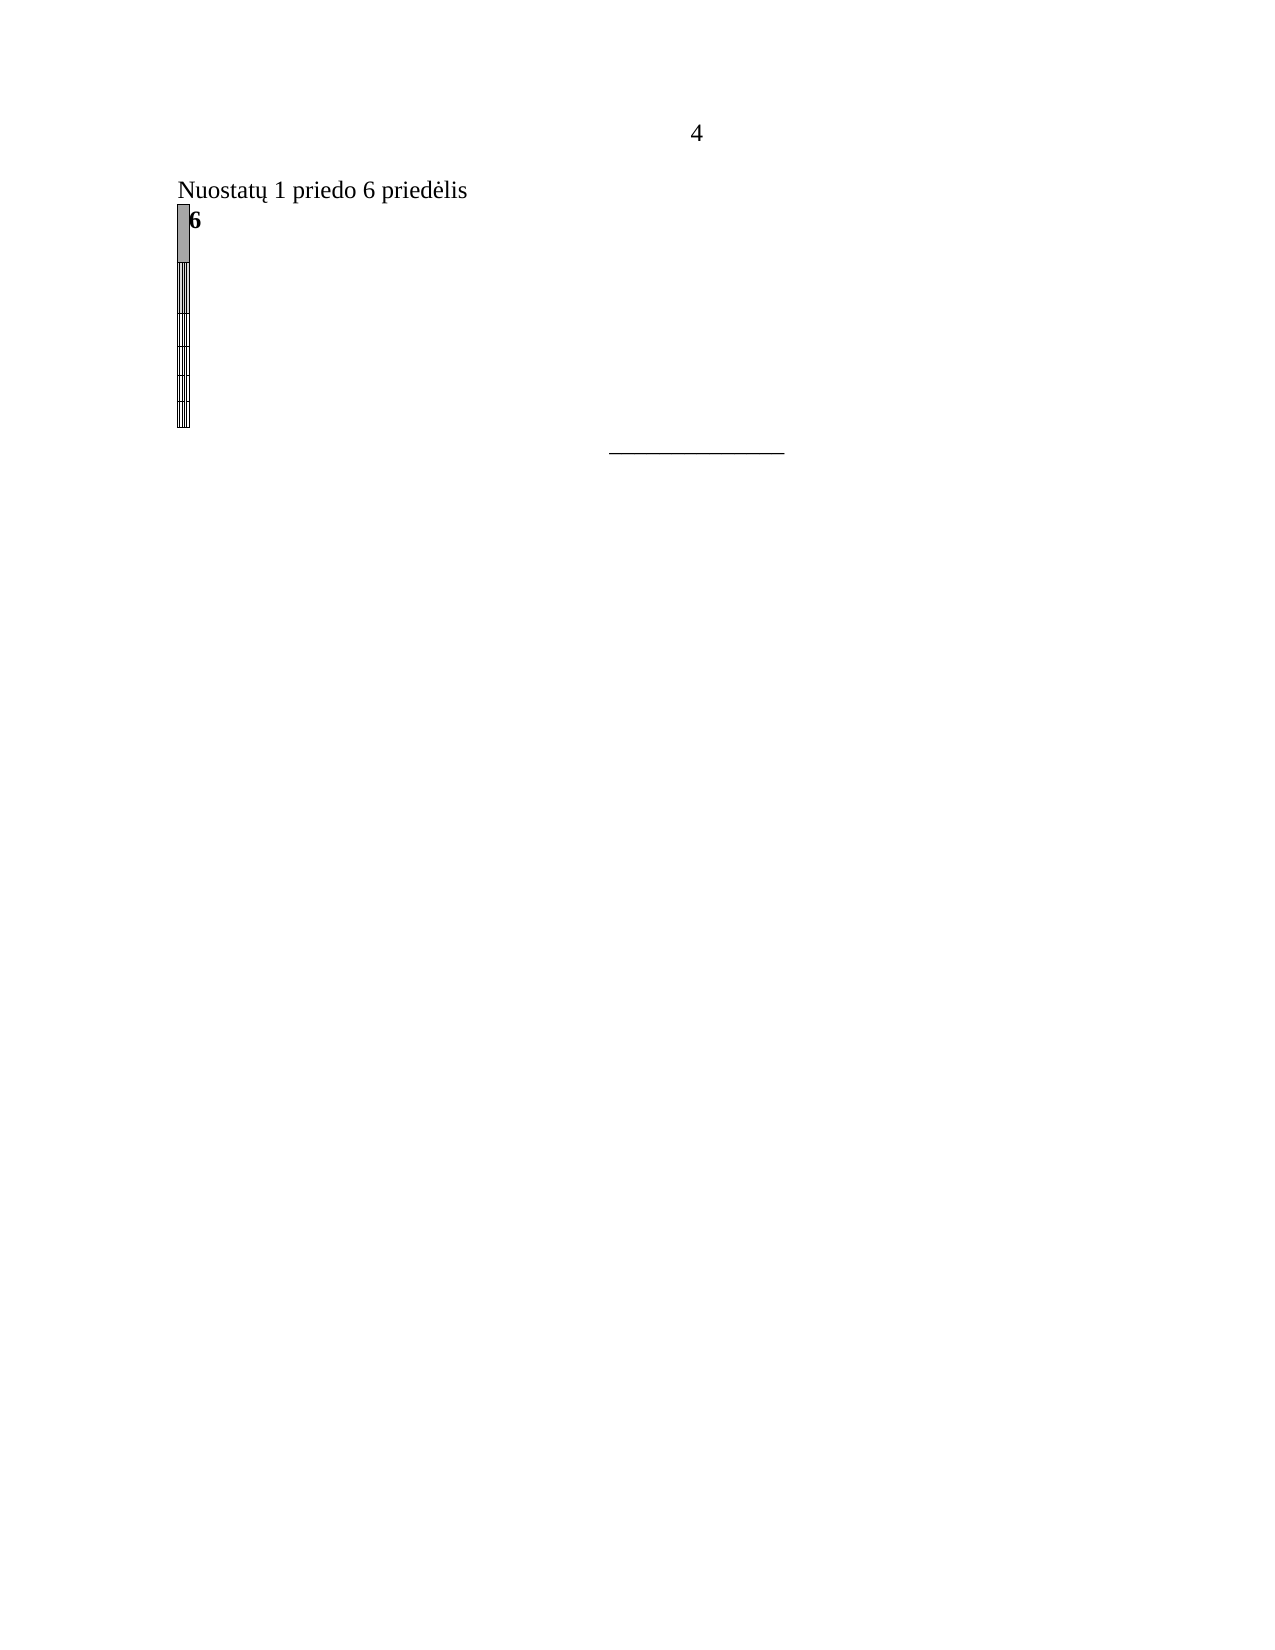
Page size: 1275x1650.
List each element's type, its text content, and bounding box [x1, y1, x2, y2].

text ______________ [177, 428, 1216, 457]
text Nuostatų 1 priedo 6 priedėlis [177, 176, 1216, 204]
